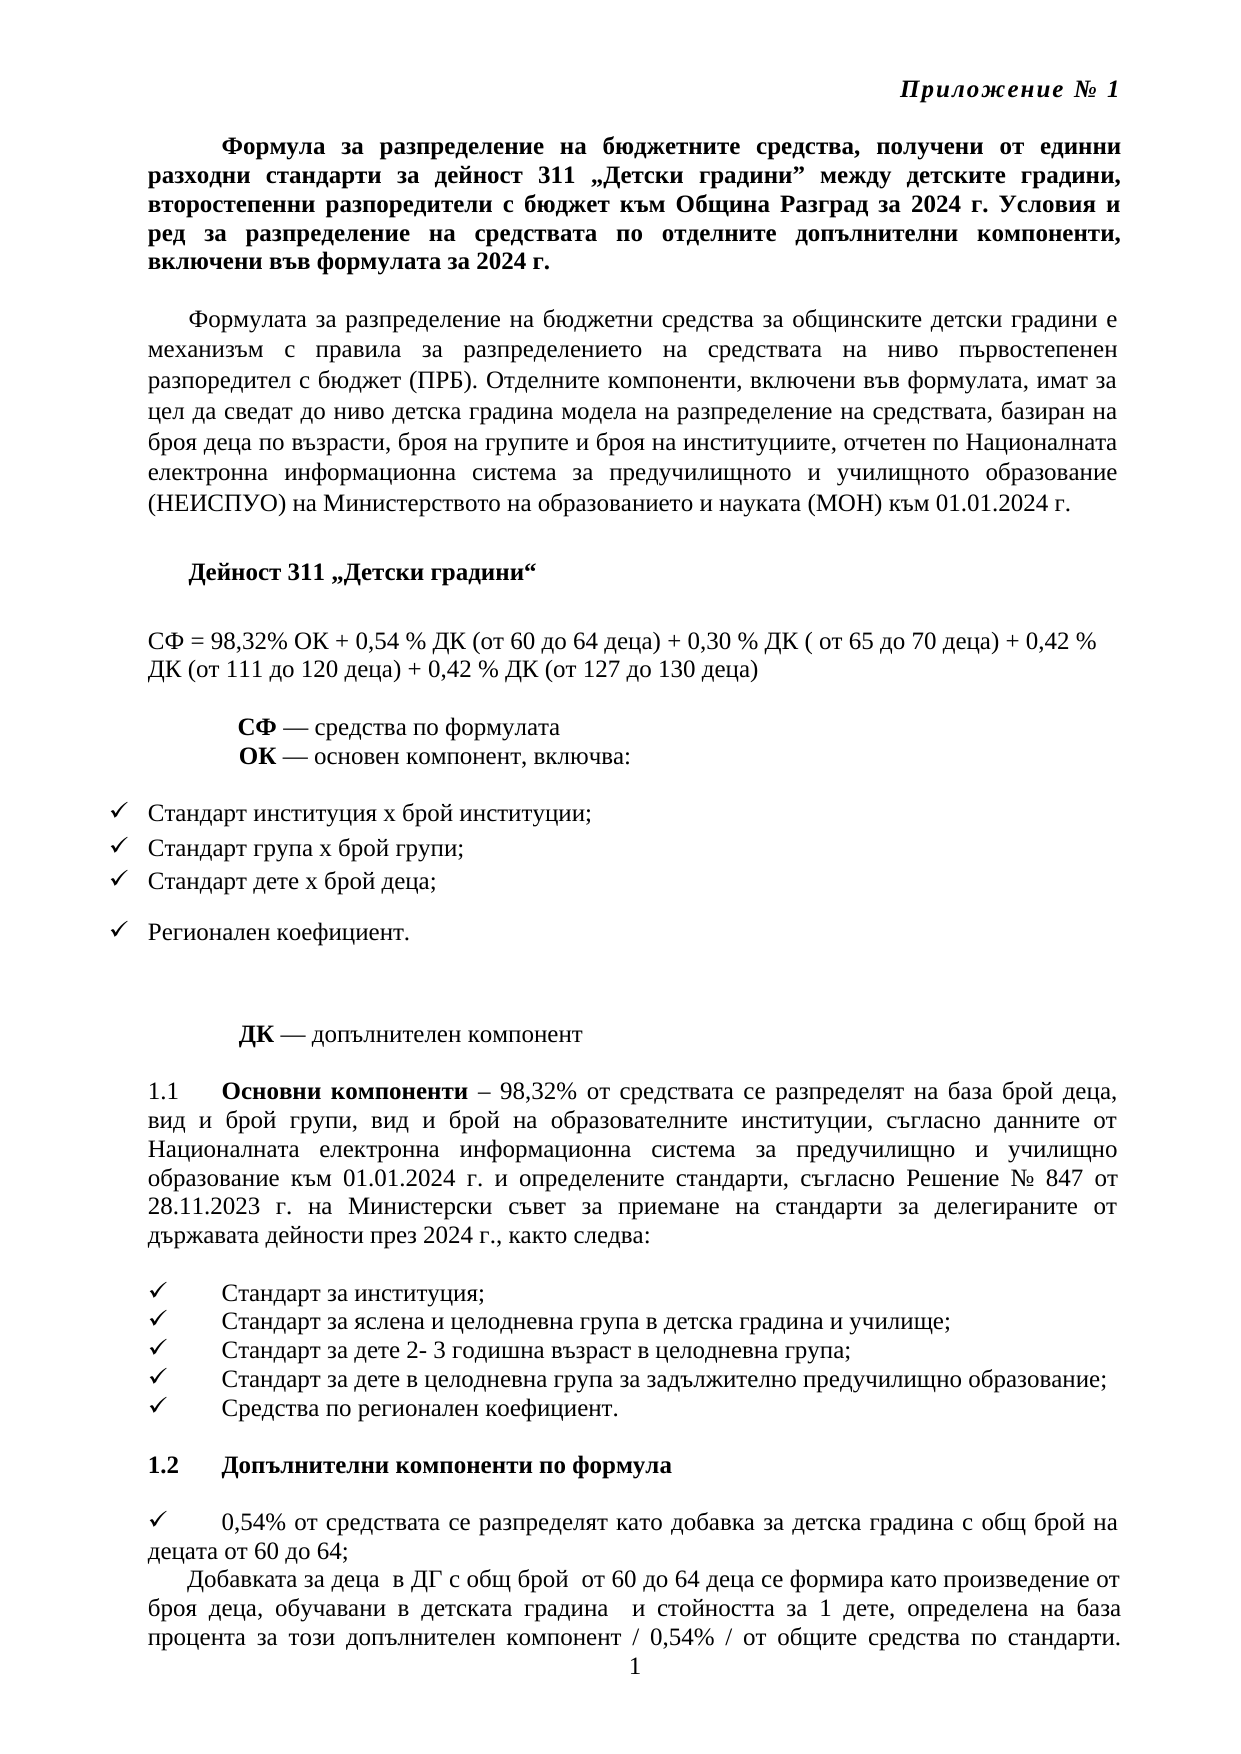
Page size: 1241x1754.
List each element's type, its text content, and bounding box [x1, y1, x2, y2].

text Приложение № 1 [223, 74, 1122, 103]
list Стандарт за институция; [148, 1278, 1118, 1306]
text СФ — средства по формулата [237, 712, 1118, 741]
list Средства по регионален коефициент. [148, 1393, 1118, 1421]
text Формулата за разпределение на бюджетни средства за общинските детски градини е механизъм с правила за разпределението на средствата на ниво първостепенен разпоредител с бюджет (ПРБ). Отделните компоненти, включени във формулата, имат за цел да сведат до ниво детска градина модела на разпределение на средствата, базиран на броя деца по възрасти, броя на групите и броя на институциите, отчетен по Националната електронна информационна система за предучилищното и училищното образование (НЕИСПУО) на Министерството на образованието и науката (МОН) към 01.01.2024 г. [148, 304, 1118, 517]
list Основни компоненти – 98,32% от средствата се разпределят на база брой деца, вид и брой групи, вид и брой на образователните институции, съгласно данните от Националната електронна информационна система за предучилищно и училищно образование към 01.01.2024 г. и определените стандарти, съгласно Решение № 847 от 28.11.2023 г. на Министерски съвет за приемане на стандарти за делегираните от държавата дейности през 2024 г., както следва: [148, 1076, 1118, 1249]
text СФ = 98,32% ОК + 0,54 % ДК (от 60 до 64 деца) + 0,30 % ДК ( от 65 до 70 деца) + 0,42 % ДК (от 111 до 120 деца) + 0,42 % ДК (от 127 до 130 деца) [148, 626, 1122, 683]
list 0,54% от средствата се разпределят като добавка за детска градина с общ брой на децата от 60 до 64; [148, 1507, 1118, 1564]
text Добавката за деца в ДГ с общ брой от 60 до 64 деца се формира като произведение от броя деца, обучавани в детската градина и стойността за 1 дете, определена на база процента за този допълнителен компонент / 0,54% / от общите средства по стандарти. [148, 1564, 1122, 1651]
text Дейност 311 „Детски градини“ [188, 557, 1118, 586]
list Допълнителни компоненти по формула [148, 1450, 1118, 1479]
list Стандарт за дете 2- 3 годишна възраст в целодневна група; [148, 1335, 1118, 1364]
text ОК — основен компонент, включва: [239, 741, 1118, 769]
list Стандарт дете х брой деца; [109, 866, 1118, 895]
list Регионален коефициент. [109, 917, 1118, 946]
list Стандарт за яслена и целодневна група в детска градина и училище; [148, 1306, 1118, 1335]
text Формула за разпределение на бюджетните средства, получени от единни разходни стандарти за дейност 311 „Детски градини” между детските градини, второстепенни разпоредители с бюджет към Община Разград за 2024 г. Условия и ред за разпределение на средствата по отделните допълнителни компоненти, включени във формулата за 2024 г. [148, 131, 1122, 275]
list Стандарт за дете в целодневна група за задължително предучилищно образование; [148, 1364, 1118, 1393]
list Стандарт група х брой групи; [109, 833, 1118, 861]
list Стандарт институция х брой институции; [109, 798, 1118, 827]
text ДК — допълнителен компонент [239, 1019, 1118, 1048]
